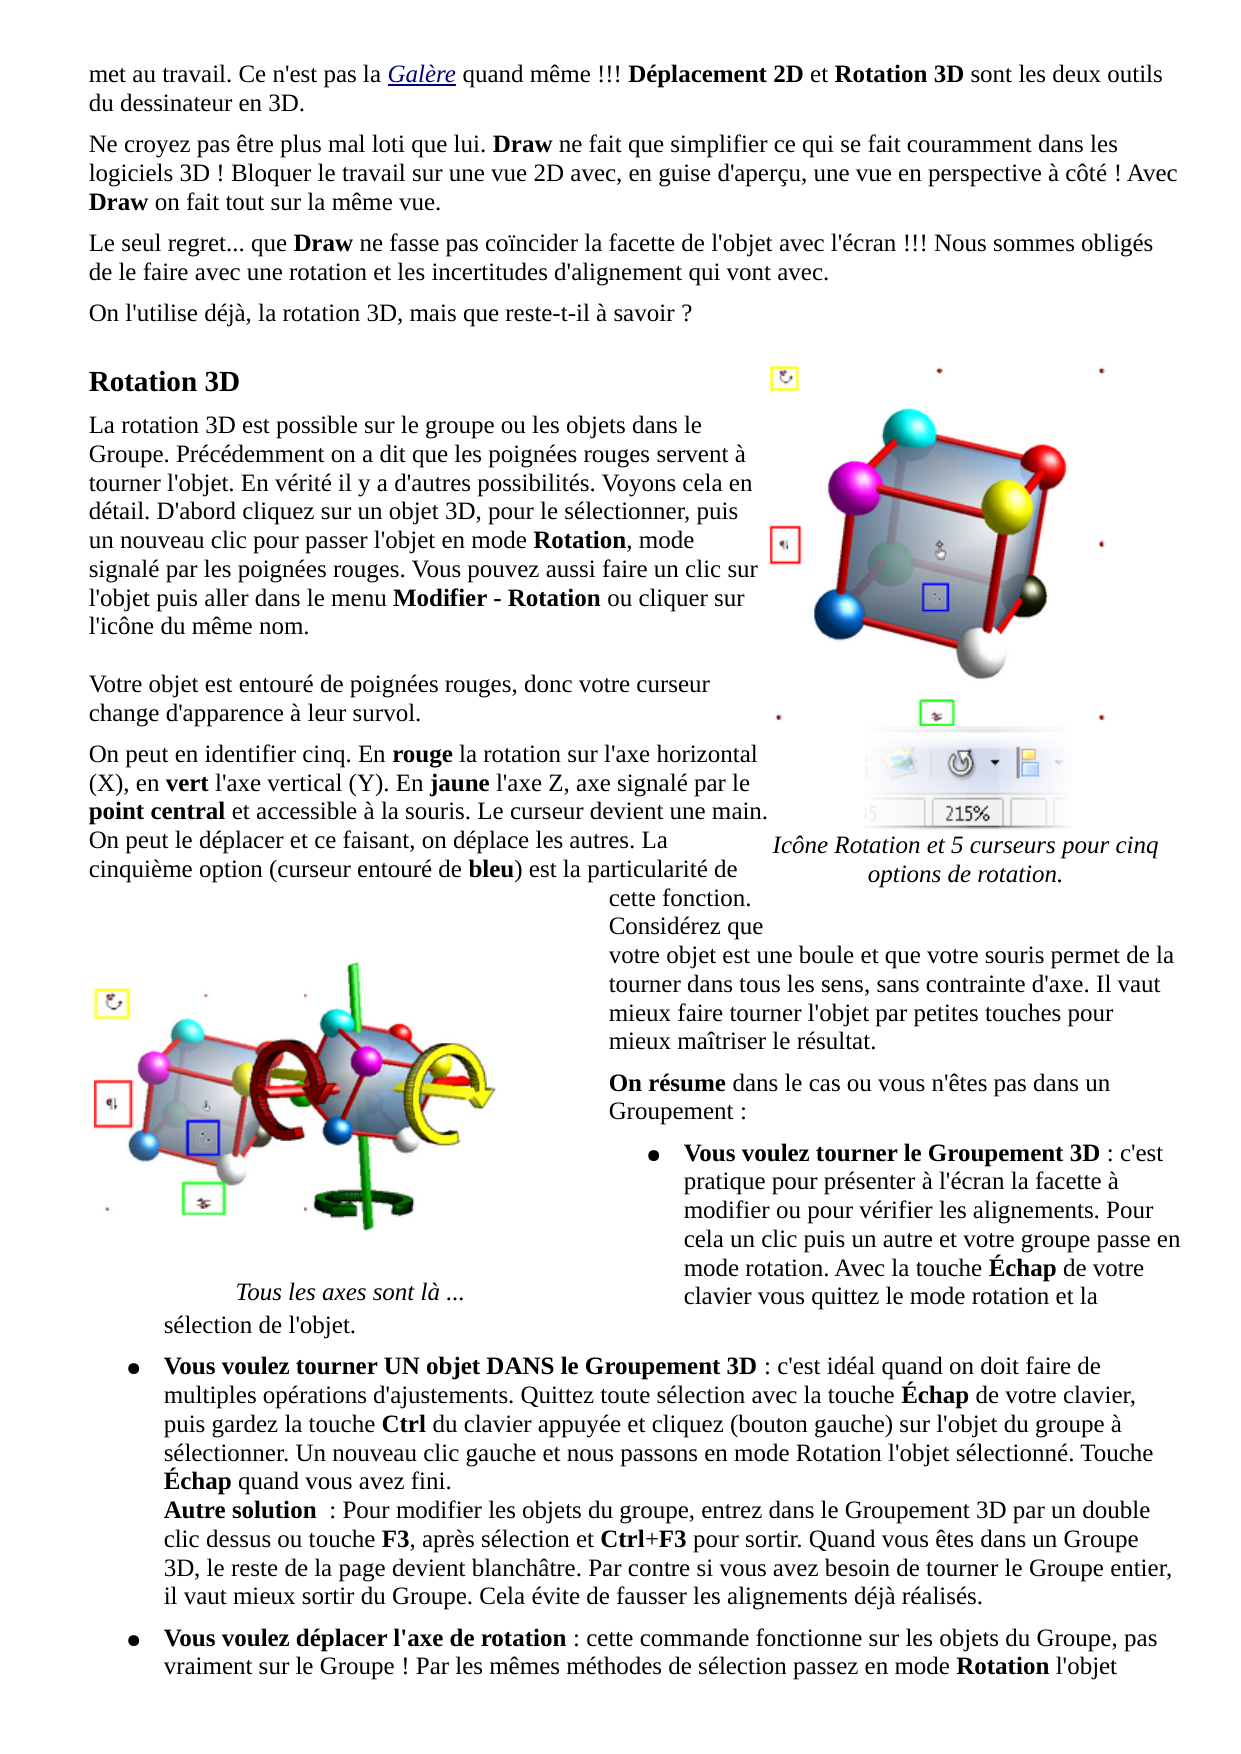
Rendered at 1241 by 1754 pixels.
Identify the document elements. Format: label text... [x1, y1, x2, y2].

picture [769, 365, 1113, 831]
text Tous les axes sont là ... [94, 1277, 608, 1306]
list Vous voulez tourner le Groupement 3D : c'est pratique pour présenter à l'écran la facette à modifier ou pour vérifier les alignements. Pour cela un clic puis un autre et votre groupe passe en mode rotation. Avec la touche Échap de votre clavier vous quittez le mode rotation et la sélection de l'objet. [126, 1138, 1181, 1339]
picture [94, 910, 609, 1277]
text La rotation 3D est possible sur le groupe ou les objets dans le Groupe. Précédemment on a dit que les poignées rouges servent à tourner l'objet. En vérité il y a d'autres possibilités. Voyons cela en détail. D'abord cliquez sur un objet 3D, pour le sélectionner, puis un nouveau clic pour passer l'objet en mode Rotation, mode signalé par les poignées rouges. Vous pouvez aussi faire un clic sur l'objet puis aller dans le menu Modifier - Rotation ou cliquer sur l'icône du même nom. [88, 410, 769, 640]
text On l'utilise déjà, la rotation 3D, mais que reste-t-il à savoir ? [88, 298, 1181, 327]
text On résume dans le cas ou vous n'êtes pas dans un Groupement : [609, 1068, 1181, 1125]
text Votre objet est entouré de poignées rouges, donc votre curseur change d'apparence à leur survol. [88, 669, 769, 726]
text Ne croyez pas être plus mal loti que lui. Draw ne fait que simplifier ce qui se fait couramment dans les logiciels 3D ! Bloquer le travail sur une vue 2D avec, en guise d'aperçu, une vue en perspective à côté ! Avec Draw on fait tout sur la même vue. [88, 129, 1181, 215]
text Le seul regret... que Draw ne fasse pas coïncider la facette de l'objet avec l'écran !!! Nous sommes obligés de le faire avec une rotation et les incertitudes d'alignement qui vont avec. [88, 228, 1181, 285]
subtitle [1164, 364, 1181, 398]
text met au travail. Ce n'est pas la Galère quand même !!! Déplacement 2D et Rotation 3D sont les deux outils du dessinateur en 3D. [88, 59, 1181, 117]
text On peut en identifier cinq. En rouge la rotation sur l'axe horizontal (X), en vert l'axe vertical (Y). En jaune l'axe Z, axe signalé par le point central et accessible à la souris. Le curseur devient une main. On peut le déplacer et ce faisant, on déplace les autres. La cinquième option (curseur entouré de bleu) est la particularité de cette fonction. Considérez que votre objet est une boule et que votre souris permet de la tourner dans tous les sens, sans contrainte d'axe. Il vaut mieux faire tourner l'objet par petites touches pour mieux maîtriser le résultat. [88, 739, 1181, 1055]
subtitle Rotation 3D [88, 364, 769, 398]
list Vous voulez déplacer l'axe de rotation : cette commande fonctionne sur les objets du Groupe, pas vraiment sur le Groupe ! Par les mêmes méthodes de sélection passez en mode Rotation l'objet [126, 1623, 1181, 1680]
text Icône Rotation et 5 curseurs pour cinq options de rotation. [1076, 365, 1164, 784]
list Vous voulez tourner UN objet DANS le Groupement 3D : c'est idéal quand on doit faire de multiples opérations d'ajustements. Quittez toute sélection avec la touche Échap de votre clavier, puis gardez la touche Ctrl du clavier appuyée et cliquez (bouton gauche) sur l'objet du groupe à sélectionner. Un nouveau clic gauche et nous passons en mode Rotation l'objet sélectionné. Touche Échap quand vous avez fini. Autre solution : Pour modifier les objets du groupe, entrez dans le Groupement 3D par un double clic dessus ou touche F3, après sélection et Ctrl+F3 pour sortir. Quand vous êtes dans un Groupe 3D, le reste de la page devient blanchâtre. Par contre si vous avez besoin de tourner le Groupe entier, il vaut mieux sortir du Groupe. Cela évite de fausser les alignements déjà réalisés. [126, 1351, 1181, 1610]
text Icône Rotation et 5 curseurs pour cinq options de rotation. [769, 727, 862, 784]
